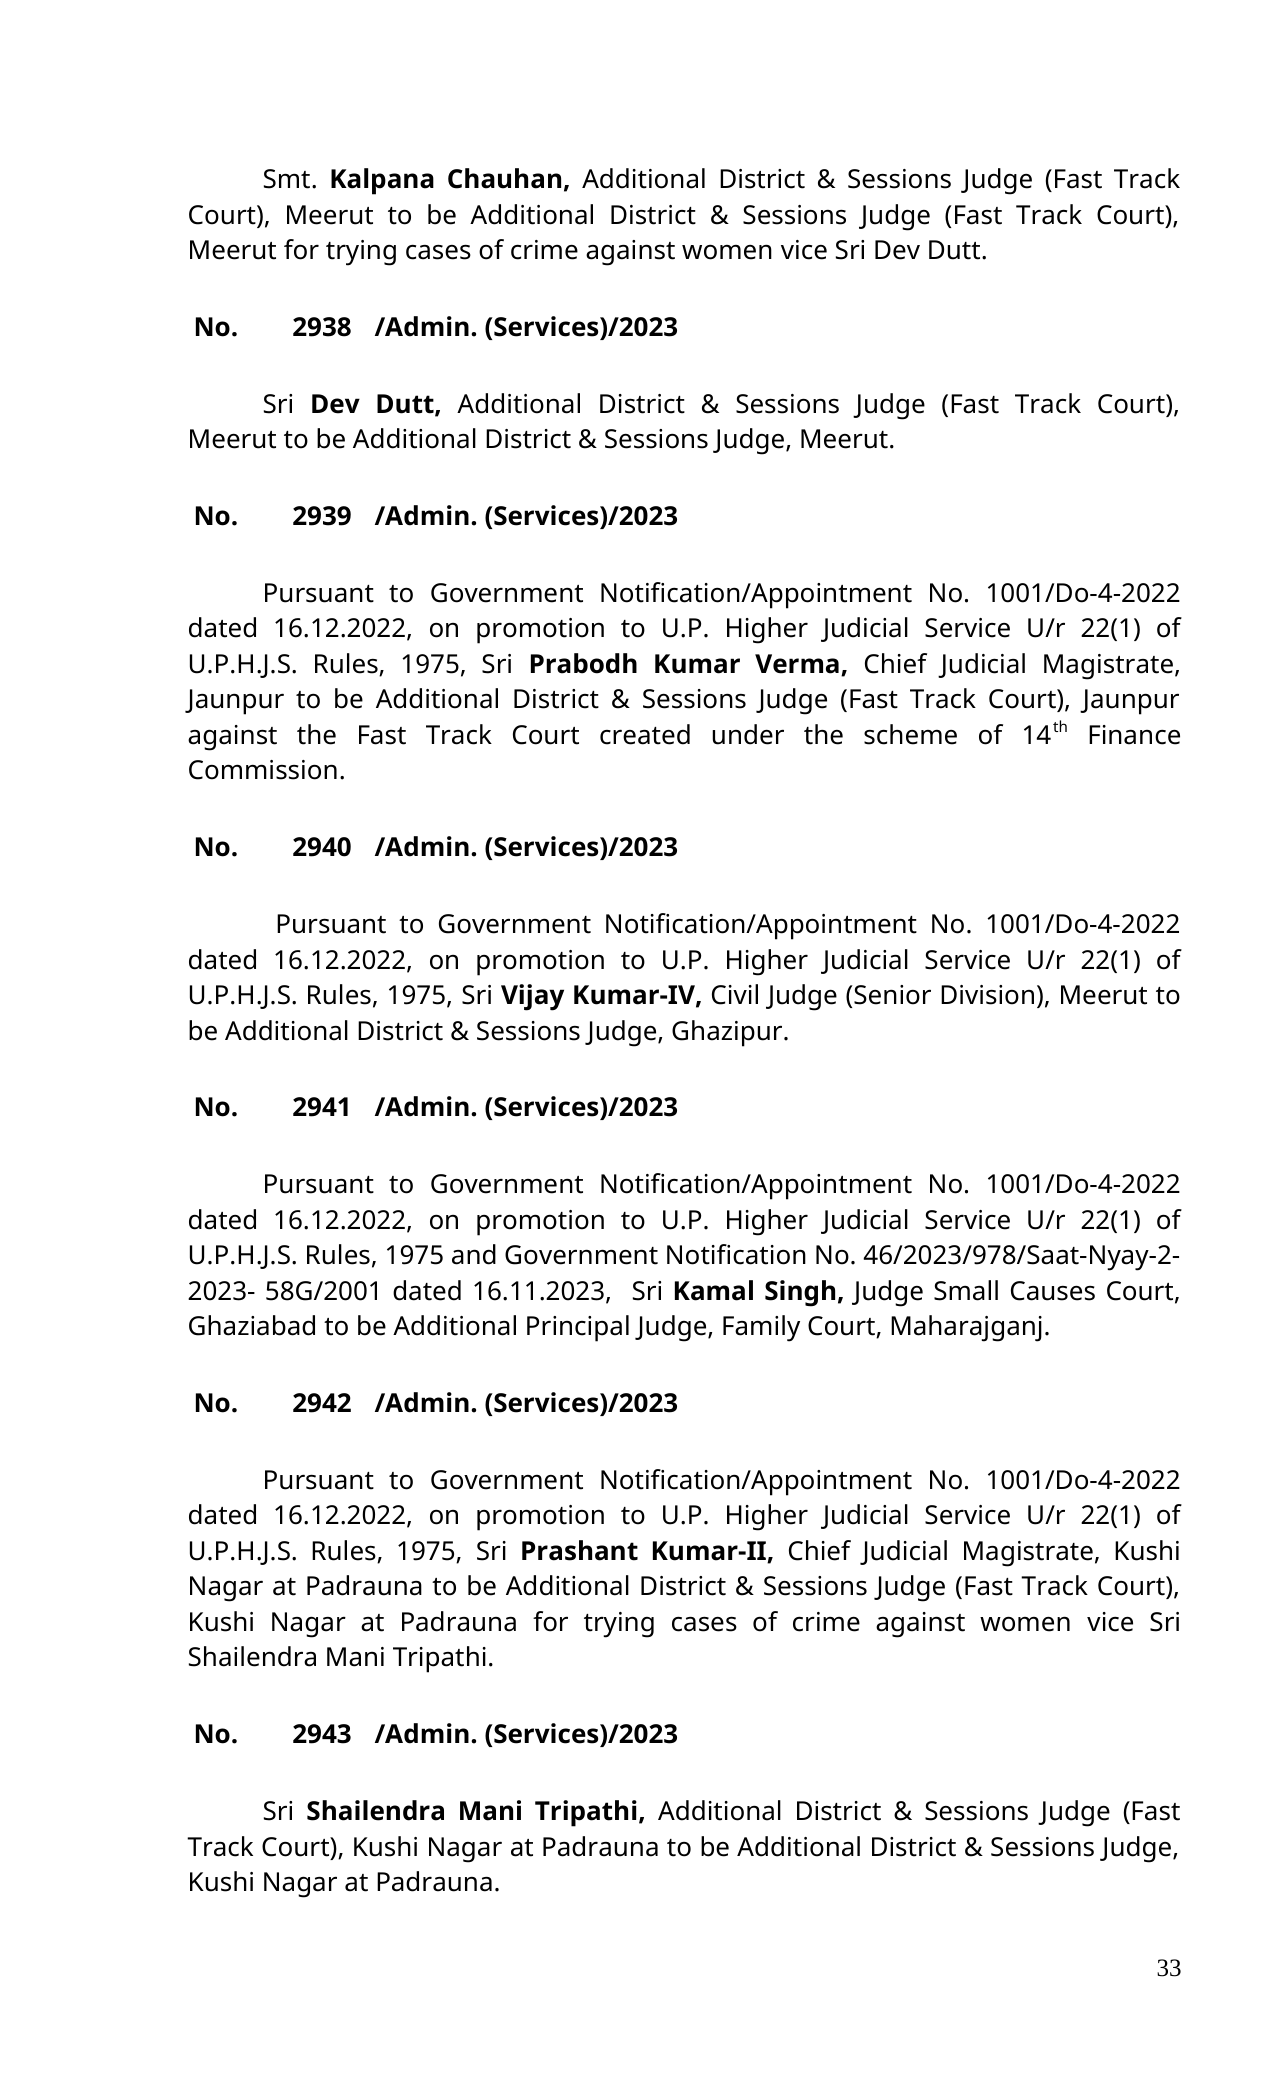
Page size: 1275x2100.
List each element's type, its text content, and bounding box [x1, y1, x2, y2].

table_header No. [188, 303, 249, 350]
table_header No. [188, 823, 249, 870]
text Pursuant to Government Notification/Appointment No. 1001/Do-4-2022 dated 16.12.2022, on promotion to U.P. Higher Judicial Service U/r 22(1) of U.P.H.J.S. Rules, 1975, Sri Prabodh Kumar Verma, Chief Judicial Magistrate, Jaunpur to be Additional District & Sessions Judge (Fast Track Court), Jaunpur against the Fast Track Court created under the scheme of 14th Finance Commission. [187, 574, 1181, 788]
table_header /Admin. (Services)/2023 [369, 823, 762, 870]
text Smt. Kalpana Chauhan, Additional District & Sessions Judge (Fast Track Court), Meerut to be Additional District & Sessions Judge (Fast Track Court), Meerut for trying cases of crime against women vice Sri Dev Dutt. [187, 161, 1181, 267]
text Pursuant to Government Notification/Appointment No. 1001/Do-4-2022 dated 16.12.2022, on promotion to U.P. Higher Judicial Service U/r 22(1) of U.P.H.J.S. Rules, 1975 and Government Notification No. 46/2023/978/Saat-Nyay-2-2023- 58G/2001 dated 16.11.2023, Sri Kamal Singh, Judge Small Causes Court, Ghaziabad to be Additional Principal Judge, Family Court, Maharajganj. [187, 1166, 1181, 1343]
table_header No. [188, 1379, 249, 1426]
text Sri Dev Dutt, Additional District & Sessions Judge (Fast Track Court), Meerut to be Additional District & Sessions Judge, Meerut. [187, 386, 1181, 457]
table_header [249, 1710, 368, 1757]
text Sri Shailendra Mani Tripathi, Additional District & Sessions Judge (Fast Track Court), Kushi Nagar at Padrauna to be Additional District & Sessions Judge, Kushi Nagar at Padrauna. [187, 1793, 1181, 1899]
text Pursuant to Government Notification/Appointment No. 1001/Do-4-2022 dated 16.12.2022, on promotion to U.P. Higher Judicial Service U/r 22(1) of U.P.H.J.S. Rules, 1975, Sri Vijay Kumar-IV, Civil Judge (Senior Division), Meerut to be Additional District & Sessions Judge, Ghazipur. [187, 906, 1181, 1048]
table_header No. [188, 1710, 249, 1757]
table_header No. [188, 1083, 249, 1130]
table_header /Admin. (Services)/2023 [369, 1379, 762, 1426]
table_header /Admin. (Services)/2023 [369, 1710, 762, 1757]
table_header [249, 303, 368, 350]
table_header [249, 492, 368, 539]
table_header /Admin. (Services)/2023 [369, 303, 762, 350]
table_header [249, 1083, 368, 1130]
table_header No. [188, 492, 249, 539]
table_header [249, 823, 368, 870]
text Pursuant to Government Notification/Appointment No. 1001/Do-4-2022 dated 16.12.2022, on promotion to U.P. Higher Judicial Service U/r 22(1) of U.P.H.J.S. Rules, 1975, Sri Prashant Kumar-II, Chief Judicial Magistrate, Kushi Nagar at Padrauna to be Additional District & Sessions Judge (Fast Track Court), Kushi Nagar at Padrauna for trying cases of crime against women vice Sri Shailendra Mani Tripathi. [187, 1461, 1181, 1674]
table_header [249, 1379, 368, 1426]
table_header /Admin. (Services)/2023 [369, 1083, 762, 1130]
table_header /Admin. (Services)/2023 [369, 492, 762, 539]
